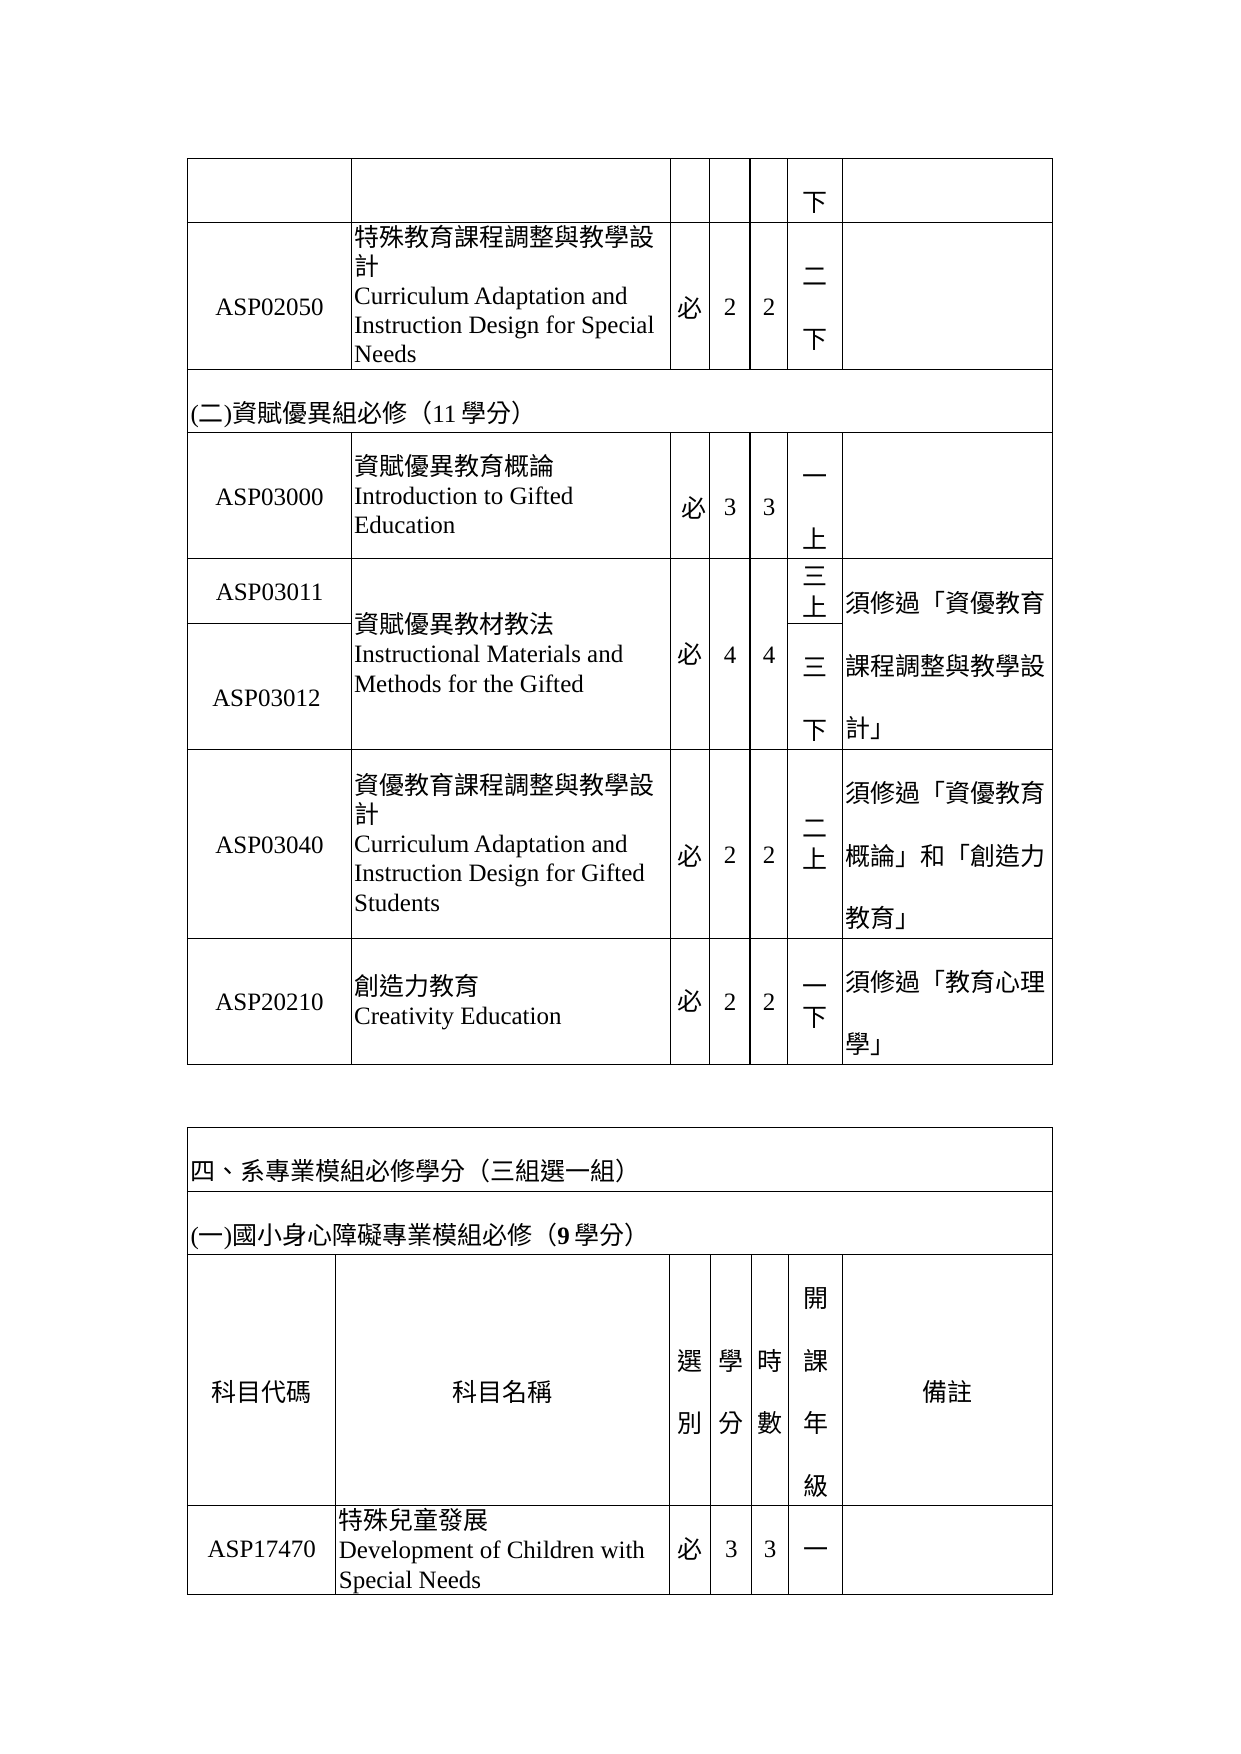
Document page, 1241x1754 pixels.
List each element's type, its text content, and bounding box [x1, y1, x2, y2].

table_cell 一下 [788, 939, 842, 1064]
table_cell 二下 [788, 223, 842, 369]
table_cell 須修過「教育心理學」 [843, 939, 1052, 1064]
table_cell 特殊兒童發展 Development of Children with Special Needs [336, 1506, 669, 1594]
table_cell 2 [710, 223, 749, 369]
table_cell 須修過「資優教育課程調整與教學設計」 [843, 559, 1052, 749]
table_cell (一)國小身心障礙專業模組必修（9學分） [188, 1192, 1052, 1254]
table_cell 一 [789, 1506, 842, 1594]
table_cell [843, 433, 1052, 558]
table_cell ASP03040 [188, 750, 351, 938]
table_cell 備註 [843, 1255, 1052, 1505]
table_cell [751, 159, 787, 222]
table_cell 學分 [711, 1255, 751, 1505]
table_cell 三上 [788, 559, 842, 623]
table_cell 4 [710, 559, 749, 749]
table_cell 必 [671, 750, 709, 938]
table_cell 2 [751, 939, 787, 1064]
table_cell 必 [671, 939, 709, 1064]
table_cell [843, 159, 1052, 222]
table_cell ASP17470 [188, 1506, 335, 1594]
table_cell 科目名稱 [336, 1255, 669, 1505]
table_cell 必 [670, 1506, 710, 1594]
table_cell 必 [671, 433, 709, 558]
table_cell 時數 [752, 1255, 788, 1505]
table_cell 2 [751, 223, 787, 369]
table_cell [352, 159, 670, 222]
table_cell 3 [711, 1506, 751, 1594]
table_cell 科目代碼 [188, 1255, 335, 1505]
table_cell 必 [671, 223, 709, 369]
table_cell 須修過「資優教育概論」和「創造力教育」 [843, 750, 1052, 938]
table_cell 3 [710, 433, 749, 558]
table_cell 資賦優異教材教法 Instructional Materials and Methods for the Gifted [352, 559, 670, 749]
table_cell 2 [710, 750, 749, 938]
table_cell [843, 1506, 1052, 1594]
table_cell 資優教育課程調整與教學設計 Curriculum Adaptation and Instruction Design for Gifted Students [352, 750, 670, 938]
table_cell 3 [751, 433, 787, 558]
table_cell ASP20210 [188, 939, 351, 1064]
table_cell 2 [710, 939, 749, 1064]
table_cell 開課年級 [789, 1255, 842, 1505]
table_cell 選別 [670, 1255, 710, 1505]
table_cell ASP03011 [188, 559, 351, 623]
table_cell [188, 159, 351, 222]
table_cell 4 [751, 559, 787, 749]
table_cell [671, 159, 709, 222]
table_cell 下 [788, 159, 842, 222]
table_cell (二)資賦優異組必修（11學分） [188, 370, 1052, 432]
table_cell 創造力教育 Creativity Education [352, 939, 670, 1064]
table_cell 一上 [788, 433, 842, 558]
table_cell 特殊教育課程調整與教學設計 Curriculum Adaptation and Instruction Design for Special Needs [352, 223, 670, 369]
table_cell [843, 223, 1052, 369]
table_cell ASP03000 [188, 433, 351, 558]
table_cell ASP03012 [188, 624, 351, 749]
table_cell [710, 159, 749, 222]
table_cell 三下 [788, 624, 842, 749]
table_header 四、系專業模組必修學分（三組選一組） [188, 1128, 1052, 1191]
table_cell ASP02050 [188, 223, 351, 369]
table_cell 2 [751, 750, 787, 938]
table_cell 二上 [788, 750, 842, 938]
table_cell 資賦優異教育概論 Introduction to Gifted Education [352, 433, 670, 558]
table_cell 3 [752, 1506, 788, 1594]
table_cell 必 [671, 559, 709, 749]
